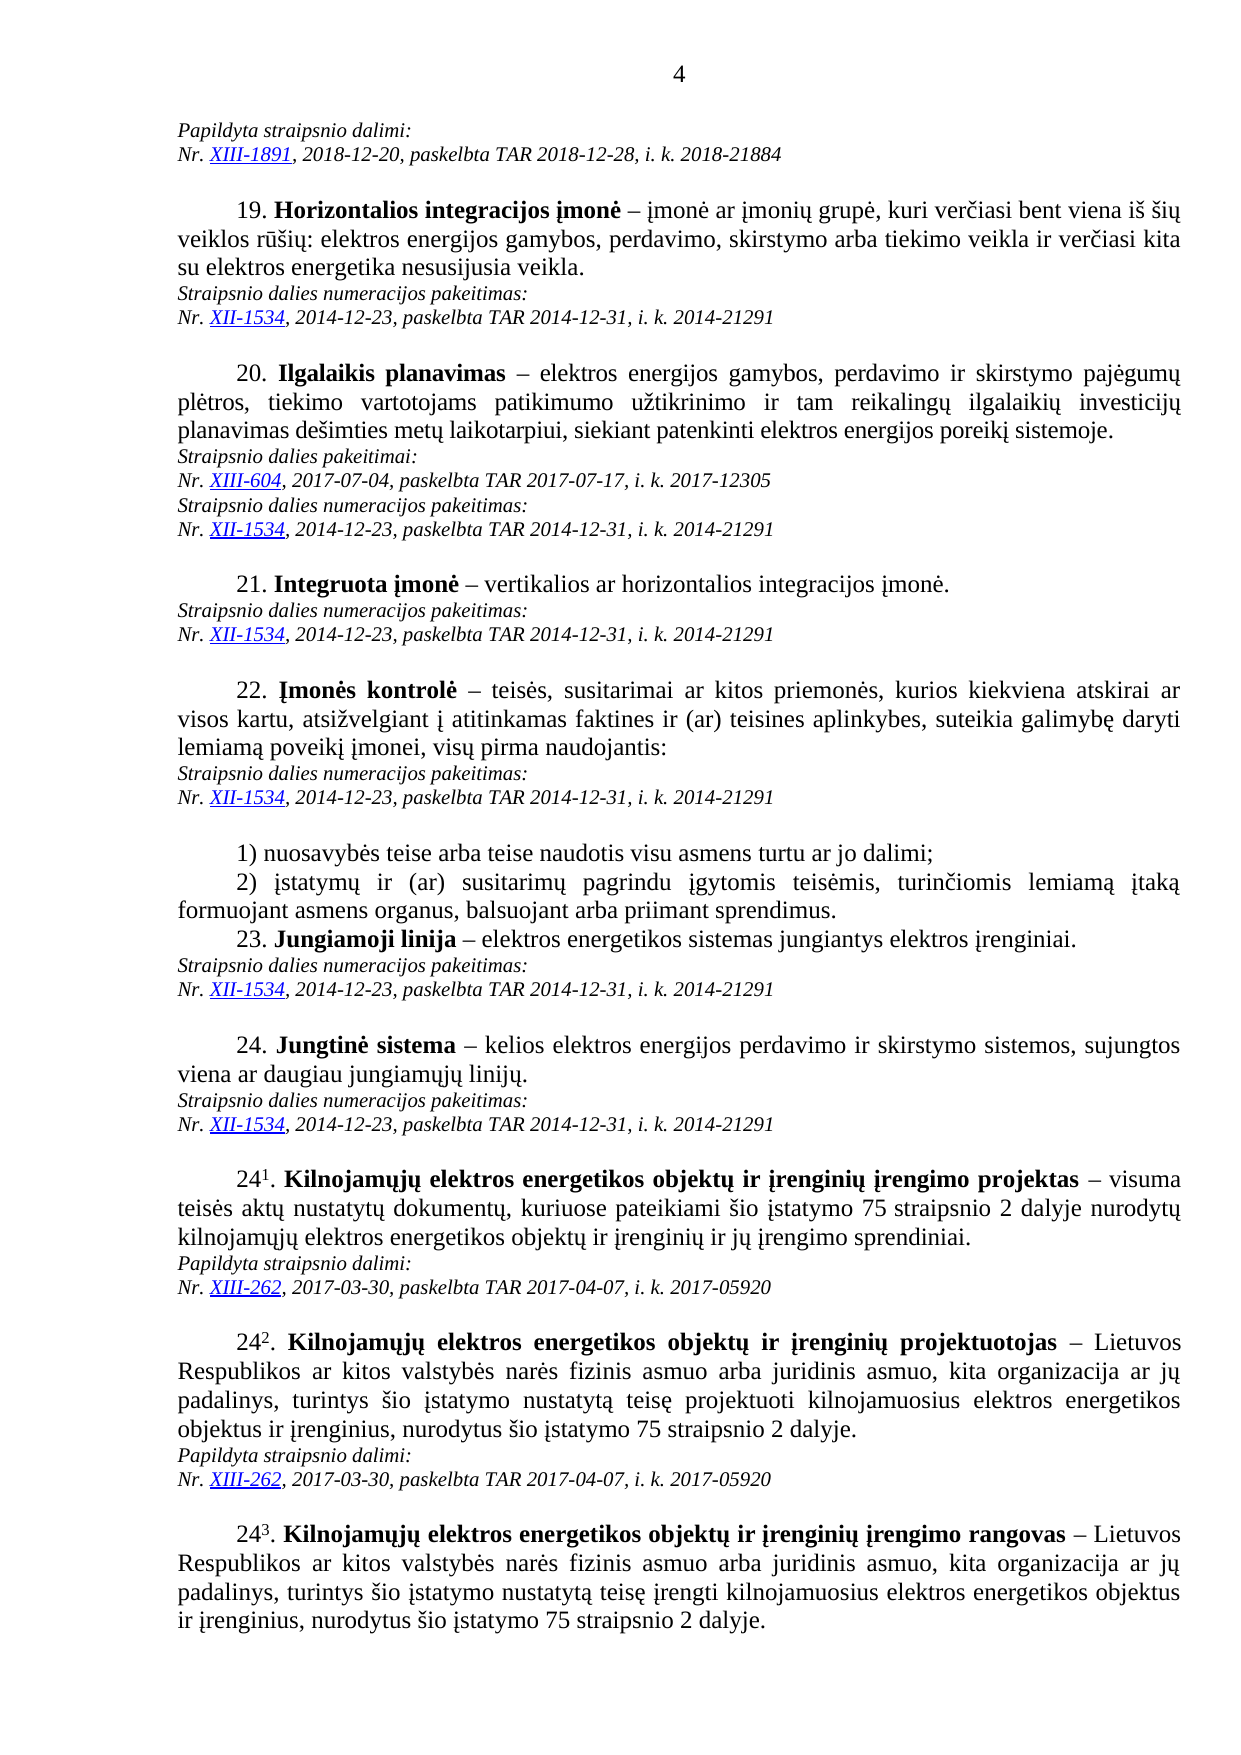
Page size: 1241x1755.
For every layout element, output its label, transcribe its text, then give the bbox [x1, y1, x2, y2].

text Nr. XIII-604, 2017-07-04, paskelbta TAR 2017-07-17, i. k. 2017-12305 [177, 468, 1181, 492]
text Papildyta straipsnio dalimi: [177, 1251, 1181, 1275]
text 20. Ilgalaikis planavimas – elektros energijos gamybos, perdavimo ir skirstymo pajėgumų plėtros, tiekimo vartotojams patikimumo užtikrinimo ir tam reikalingų ilgalaikių investicijų planavimas dešimties metų laikotarpiui, siekiant patenkinti elektros energijos poreikį sistemoje. [177, 358, 1181, 444]
text Nr. XII-1534, 2014-12-23, paskelbta TAR 2014-12-31, i. k. 2014-21291 [177, 1112, 1181, 1136]
text Nr. XIII-262, 2017-03-30, paskelbta TAR 2017-04-07, i. k. 2017-05920 [177, 1275, 1181, 1299]
text Nr. XII-1534, 2014-12-23, paskelbta TAR 2014-12-31, i. k. 2014-21291 [177, 517, 1181, 541]
text 24. Jungtinė sistema – kelios elektros energijos perdavimo ir skirstymo sistemos, sujungtos viena ar daugiau jungiamųjų linijų. [177, 1030, 1181, 1087]
text 22. Įmonės kontrolė – teisės, susitarimai ar kitos priemonės, kurios kiekviena atskirai ar visos kartu, atsižvelgiant į atitinkamas faktines ir (ar) teisines aplinkybes, suteikia galimybę daryti lemiamą poveikį įmonei, visų pirma naudojantis: [177, 675, 1181, 761]
text Nr. XII-1534, 2014-12-23, paskelbta TAR 2014-12-31, i. k. 2014-21291 [177, 622, 1181, 646]
text 243. Kilnojamųjų elektros energetikos objektų ir įrenginių įrengimo rangovas – Lietuvos Respublikos ar kitos valstybės narės fizinis asmuo arba juridinis asmuo, kita organizacija ar jų padalinys, turintys šio įstatymo nustatytą teisę įrengti kilnojamuosius elektros energetikos objektus ir įrenginius, nurodytus šio įstatymo 75 straipsnio 2 dalyje. [177, 1519, 1181, 1634]
text Nr. XII-1534, 2014-12-23, paskelbta TAR 2014-12-31, i. k. 2014-21291 [177, 785, 1181, 809]
text Straipsnio dalies numeracijos pakeitimas: [177, 598, 1181, 622]
text 241. Kilnojamųjų elektros energetikos objektų ir įrenginių įrengimo projektas – visuma teisės aktų nustatytų dokumentų, kuriuose pateikiami šio įstatymo 75 straipsnio 2 dalyje nurodytų kilnojamųjų elektros energetikos objektų ir įrenginių ir jų įrengimo sprendiniai. [177, 1164, 1181, 1251]
text Nr. XIII-262, 2017-03-30, paskelbta TAR 2017-04-07, i. k. 2017-05920 [177, 1467, 1181, 1491]
text 1) nuosavybės teise arba teise naudotis visu asmens turtu ar jo dalimi; [177, 838, 1181, 867]
text Straipsnio dalies numeracijos pakeitimas: [177, 953, 1181, 977]
text Straipsnio dalies numeracijos pakeitimas: [177, 281, 1181, 305]
text Papildyta straipsnio dalimi: [177, 1442, 1181, 1467]
text Straipsnio dalies numeracijos pakeitimas: [177, 1087, 1181, 1112]
text Nr. XII-1534, 2014-12-23, paskelbta TAR 2014-12-31, i. k. 2014-21291 [177, 977, 1181, 1001]
text 23. Jungiamoji linija – elektros energetikos sistemas jungiantys elektros įrenginiai. [177, 924, 1181, 953]
text Straipsnio dalies numeracijos pakeitimas: [177, 761, 1181, 785]
text 19. Horizontalios integracijos įmonė – įmonė ar įmonių grupė, kuri verčiasi bent viena iš šių veiklos rūšių: elektros energijos gamybos, perdavimo, skirstymo arba tiekimo veikla ir verčiasi kita su elektros energetika nesusijusia veikla. [177, 195, 1181, 281]
text Straipsnio dalies numeracijos pakeitimas: [177, 492, 1181, 517]
text Papildyta straipsnio dalimi: [177, 118, 1181, 142]
text Straipsnio dalies pakeitimai: [177, 444, 1181, 468]
text 21. Integruota įmonė – vertikalios ar horizontalios integracijos įmonė. [177, 569, 1181, 598]
text Nr. XII-1534, 2014-12-23, paskelbta TAR 2014-12-31, i. k. 2014-21291 [177, 305, 1181, 329]
text 2) įstatymų ir (ar) susitarimų pagrindu įgytomis teisėmis, turinčiomis lemiamą įtaką formuojant asmens organus, balsuojant arba priimant sprendimus. [177, 867, 1181, 924]
text Nr. XIII-1891, 2018-12-20, paskelbta TAR 2018-12-28, i. k. 2018-21884 [177, 142, 1181, 166]
text 242. Kilnojamųjų elektros energetikos objektų ir įrenginių projektuotojas – Lietuvos Respublikos ar kitos valstybės narės fizinis asmuo arba juridinis asmuo, kita organizacija ar jų padalinys, turintys šio įstatymo nustatytą teisę projektuoti kilnojamuosius elektros energetikos objektus ir įrenginius, nurodytus šio įstatymo 75 straipsnio 2 dalyje. [177, 1327, 1181, 1442]
